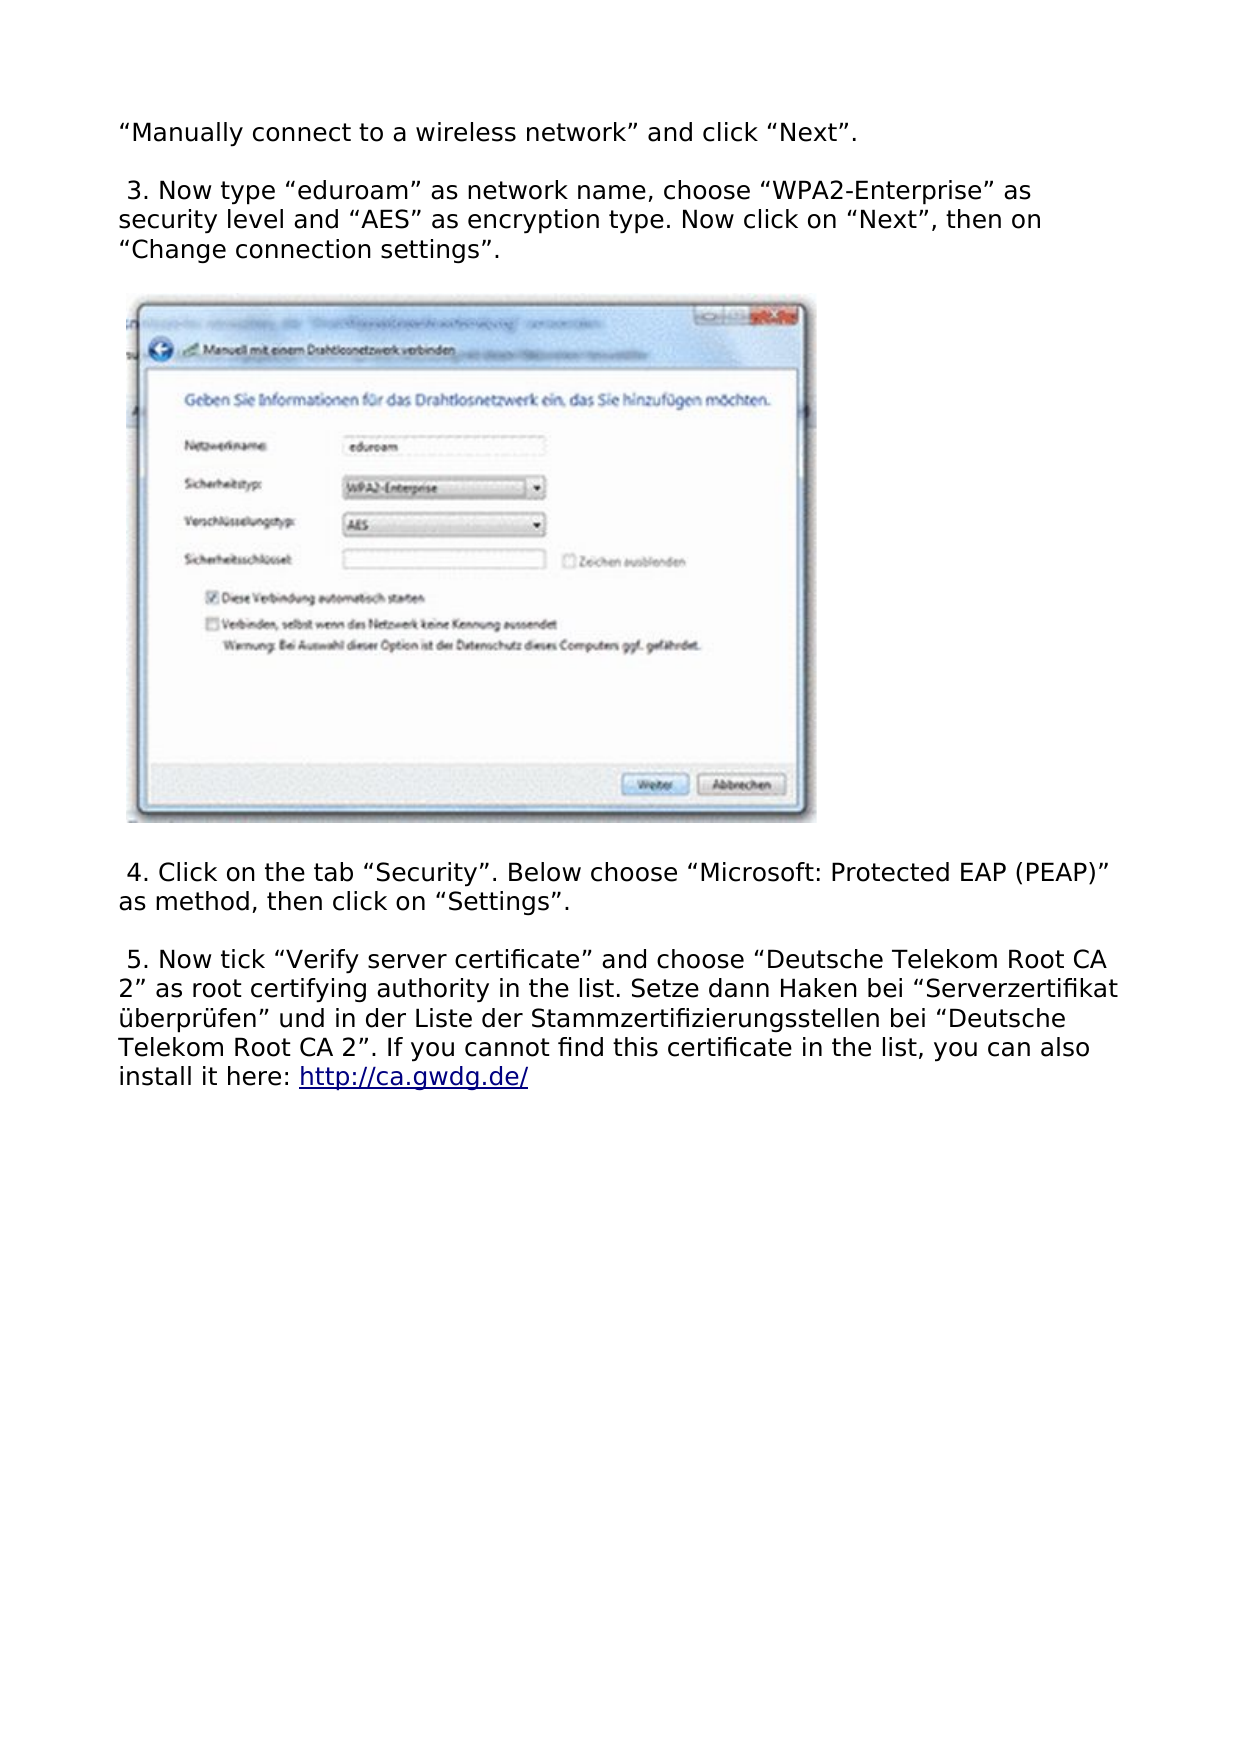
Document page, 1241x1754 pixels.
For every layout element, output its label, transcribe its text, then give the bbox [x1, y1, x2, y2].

picture [126, 293, 817, 823]
text “Manually connect to a wireless network” and click “Next”. 3. Now type “eduroam” as network name, choose “WPA2-Enterprise” as security level and “AES” as encryption type. Now click on “Next”, then on “Change connection settings”. 4. Click on the tab “Security”. Below choose “Microsoft: Protected EAP (PEAP)” as method, then click on “Settings”. 5. Now tick “Verify server certificate” and choose “Deutsche Telekom Root CA 2” as root certifying authority in the list. Setze dann Haken bei “Serverzertifikat überprüfen” und in der Liste der Stammzertifizierungsstellen bei “Deutsche Telekom Root CA 2”. If you cannot find this certificate in the list, you can also install it here: http://ca.gwdg.de/ [118, 118, 1122, 1120]
